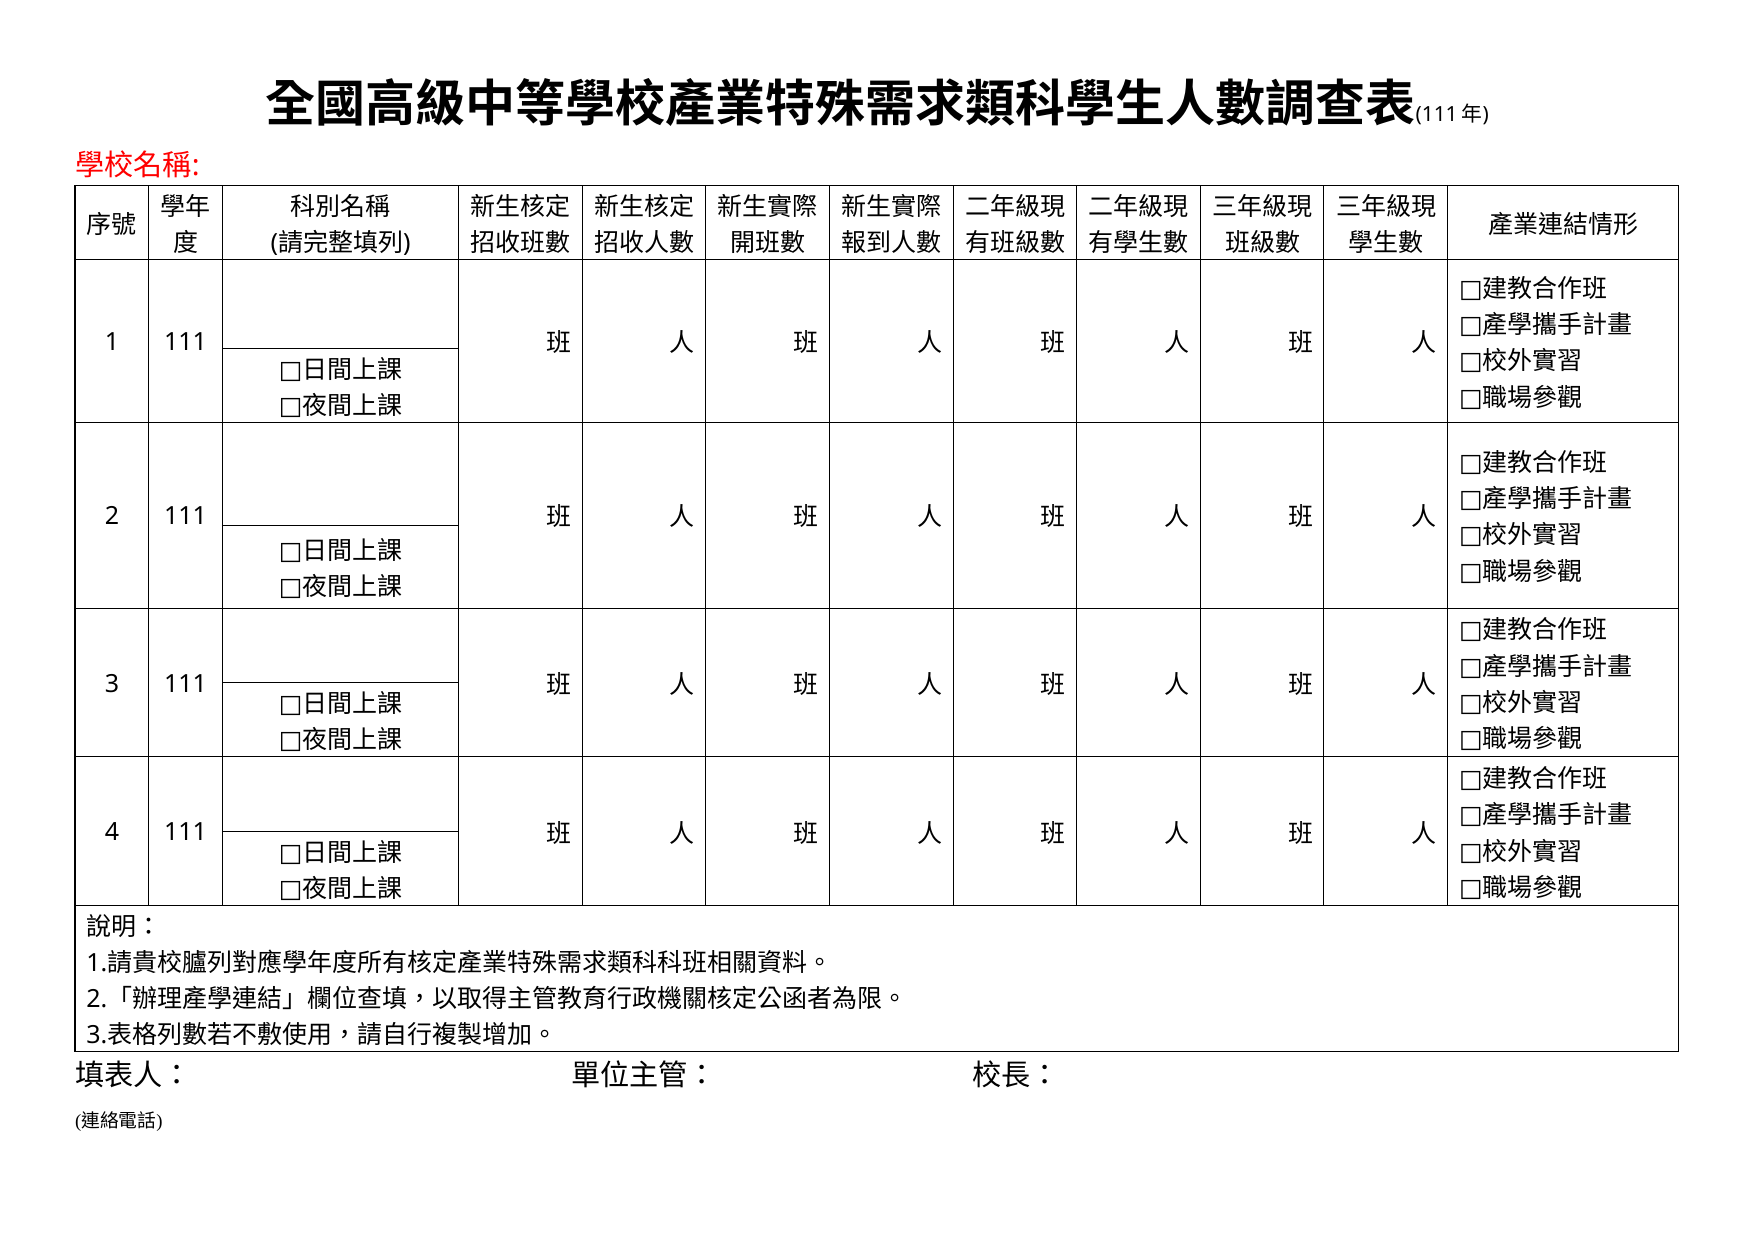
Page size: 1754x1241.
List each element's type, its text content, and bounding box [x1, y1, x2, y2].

table_header 序號 [76, 186, 148, 259]
table_cell 1 [76, 260, 148, 422]
table_cell 班 [706, 609, 829, 756]
table_header 科別名稱 (請完整填列) [223, 186, 458, 259]
table_cell 班 [1201, 423, 1323, 607]
table_cell 班 [459, 757, 582, 905]
table_cell 人 [1324, 609, 1447, 756]
table_header 新生核定招收人數 [583, 186, 705, 259]
table_cell □建教合作班 □產學攜手計畫 □校外實習 □職場參觀 [1448, 260, 1678, 422]
table_cell 人 [1324, 423, 1447, 607]
table_cell □日間上課 □夜間上課 [223, 832, 458, 905]
table_cell 4 [76, 757, 148, 905]
table_cell 班 [459, 423, 582, 607]
table_cell 3 [76, 609, 148, 756]
text 學校名稱: [75, 133, 1679, 185]
table_cell □建教合作班 □產學攜手計畫 □校外實習 □職場參觀 [1448, 757, 1678, 905]
table_cell 班 [954, 423, 1076, 607]
table_cell 說明： 1.請貴校臚列對應學年度所有核定產業特殊需求類科科班相關資料。 2.「辦理產學連結」欄位查填，以取得主管教育行政機關核定公函者為限。 3.表格列數若不敷使用，請自行複製增加。 [76, 906, 1678, 1051]
table_cell 人 [583, 423, 705, 607]
table_cell 人 [1077, 757, 1200, 905]
table_cell 班 [1201, 260, 1323, 422]
table_cell □建教合作班 □產學攜手計畫 □校外實習 □職場參觀 [1448, 609, 1678, 756]
table_header 二年級現有班級數 [954, 186, 1076, 259]
table_header 新生實際報到人數 [830, 186, 953, 259]
table_cell 班 [1201, 757, 1323, 905]
table_cell 人 [1077, 260, 1200, 422]
table_cell 人 [830, 423, 953, 607]
table_cell [223, 609, 458, 682]
table_cell 人 [1077, 609, 1200, 756]
table_cell 111 [149, 609, 222, 756]
table_cell 人 [830, 757, 953, 905]
table_header 新生核定招收班數 [459, 186, 582, 259]
table_cell 111 [149, 423, 222, 607]
table_cell 班 [706, 757, 829, 905]
table_cell [223, 757, 458, 831]
table_header 產業連結情形 [1448, 186, 1678, 259]
table_header 新生實際開班數 [706, 186, 829, 259]
table_cell 人 [830, 260, 953, 422]
table_cell 班 [706, 423, 829, 607]
table_cell □日間上課 □夜間上課 [223, 683, 458, 756]
table_cell 班 [459, 609, 582, 756]
table_cell 班 [954, 260, 1076, 422]
table_cell 班 [954, 609, 1076, 756]
table_cell 班 [459, 260, 582, 422]
table_cell 111 [149, 757, 222, 905]
table_cell 人 [1077, 423, 1200, 607]
table_cell 班 [706, 260, 829, 422]
table_cell 人 [1324, 757, 1447, 905]
table_cell □日間上課 □夜間上課 [223, 349, 458, 422]
table_cell 2 [76, 423, 148, 607]
table_cell [223, 260, 458, 348]
table_cell 111 [149, 260, 222, 422]
table_cell 人 [583, 260, 705, 422]
table_cell 班 [954, 757, 1076, 905]
text 填表人： 單位主管： 校長： [75, 1052, 1679, 1094]
table_cell □日間上課 □夜間上課 [223, 526, 458, 607]
table_cell 人 [583, 609, 705, 756]
table_header 二年級現有學生數 [1077, 186, 1200, 259]
table_cell 人 [583, 757, 705, 905]
table_header 三年級現學生數 [1324, 186, 1447, 259]
table_header 學年度 [149, 186, 222, 259]
text (連絡電話) [75, 1094, 1679, 1135]
table_cell [223, 423, 458, 525]
table_cell 班 [1201, 609, 1323, 756]
table_cell □建教合作班 □產學攜手計畫 □校外實習 □職場參觀 [1448, 423, 1678, 607]
table_cell 人 [830, 609, 953, 756]
text 全國高級中等學校產業特殊需求類科學生人數調查表(111年) [75, 75, 1679, 133]
table_header 三年級現班級數 [1201, 186, 1323, 259]
table_cell 人 [1324, 260, 1447, 422]
